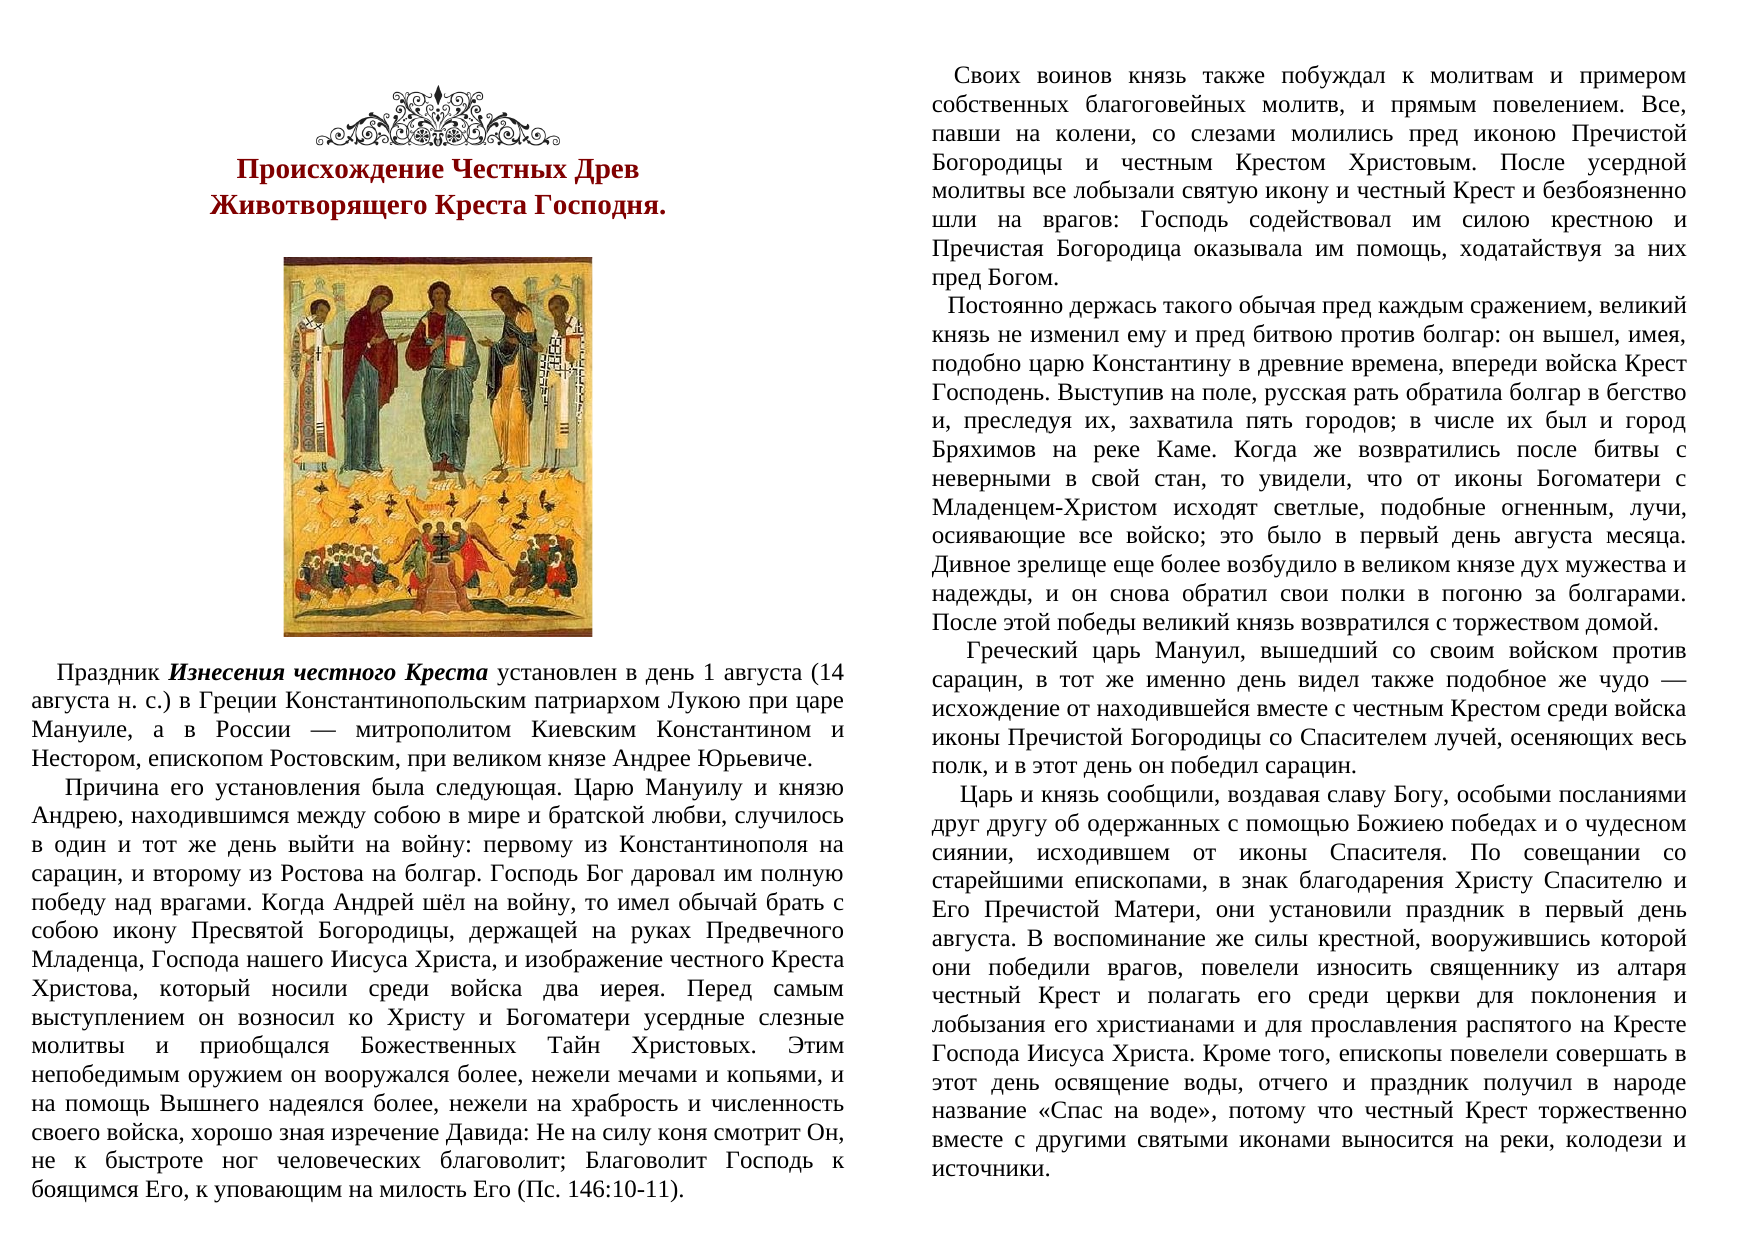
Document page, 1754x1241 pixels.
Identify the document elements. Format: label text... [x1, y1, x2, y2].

text Греческий царь Мануил, вышедший со своим войском против сарацин, в тот же именно день видел также подобное же чудо — исхождение от находившейся вместе с честным Крестом среди войска иконы Пречистой Богородицы со Спасителем лучей, осеняющих весь полк, и в этот день он победил сарацин. [932, 635, 1687, 779]
text Праздник Изнесения честного Креста установлен в день 1 августа (14 августа н. с.) в Греции Константинопольским патриархом Лукою при царе Мануиле, а в России — митрополитом Киевским Константином и Нестором, епископом Ростовским, при великом князе Андрее Юрьевиче. [31, 657, 845, 772]
picture [314, 85, 562, 149]
text Постоянно держась такого обычая пред каждым сражением, великий князь не изменил ему и пред битвою против болгар: он вышел, имея, подобно царю Константину в древние времена, впереди войска Крест Господень. Выступив на поле, русская рать обратила болгар в бегство и, преследуя их, захватила пять городов; в числе их был и город Бряхимов на реке Каме. Когда же возвратились после битвы с неверными в свой стан, то увидели, что от иконы Богоматери с Младенцем-Христом исходят светлые, подобные огненным, лучи, осиявающие все войско; это было в первый день августа месяца. Дивное зрелище еще более возбудило в великом князе дух мужества и надежды, и он снова обратил свои полки в погоню за болгарами. После этой победы великий князь возвратился с торжеством домой. [932, 290, 1687, 635]
text Причина его установления была следующая. Царю Мануилу и князю Андрею, находившимся между собою в мире и братской любви, случилось в один и тот же день выйти на войну: первому из Константинополя на сарацин, и второму из Ростова на болгар. Господь Бог даровал им полную победу над врагами. Когда Андрей шёл на войну, то имел обычай брать с собою икону Пресвятой Богородицы, держащей на руках Предвечного Младенца, Господа нашего Иисуса Христа, и изображение честного Креста Христова, который носили среди войска два иерея. Перед самым выступлением он возносил ко Христу и Богоматери усердные слезные молитвы и приобщался Божественных Тайн Христовых. Этим непобедимым оружием он вооружался более, нежели мечами и копьями, и на помощь Вышнего надеялся более, нежели на храбрость и численность своего войска, хорошо зная изречение Давида: Не на силу коня смотрит Он, не к быстроте ног человеческих благоволит; Благоволит Господь к боящимся Его, к уповающим на милость Его (Пс. 146:10-11). [31, 772, 845, 1203]
text Своих воинов князь также побуждал к молитвам и примером собственных благоговейных молитв, и прямым повелением. Все, павши на колени, со слезами молились пред иконою Пречистой Богородицы и честным Крестом Христовым. После усердной молитвы все лобызали святую икону и честный Крест и безбоязненно шли на врагов: Господь содействовал им силою крестною и Пречистая Богородица оказывала им помощь, ходатайствуя за них пред Богом. [932, 60, 1687, 290]
text Происхождение Честных Древ Животворящего Креста Господня. [31, 152, 845, 220]
text Царь и князь сообщили, воздавая славу Богу, особыми посланиями друг другу об одержанных с помощью Божиею победах и о чудесном сиянии, исходившем от иконы Спасителя. По совещании со старейшими епископами, в знак благодарения Христу Спасителю и Его Пречистой Матери, они установили праздник в первый день августа. В воспоминание же силы крестной, вооружившись которой они победили врагов, повелели износить священнику из алтаря честный Крест и полагать его среди церкви для поклонения и лобызания его христианами и для прославления распятого на Кресте Господа Иисуса Христа. Кроме того, епископы повелели совершать в этот день освящение воды, отчего и праздник получил в народе название «Спас на воде», потому что честный Крест торжественно вместе с другими святыми иконами выносится на реки, колодези и источники. [932, 779, 1687, 1182]
picture [283, 257, 593, 637]
